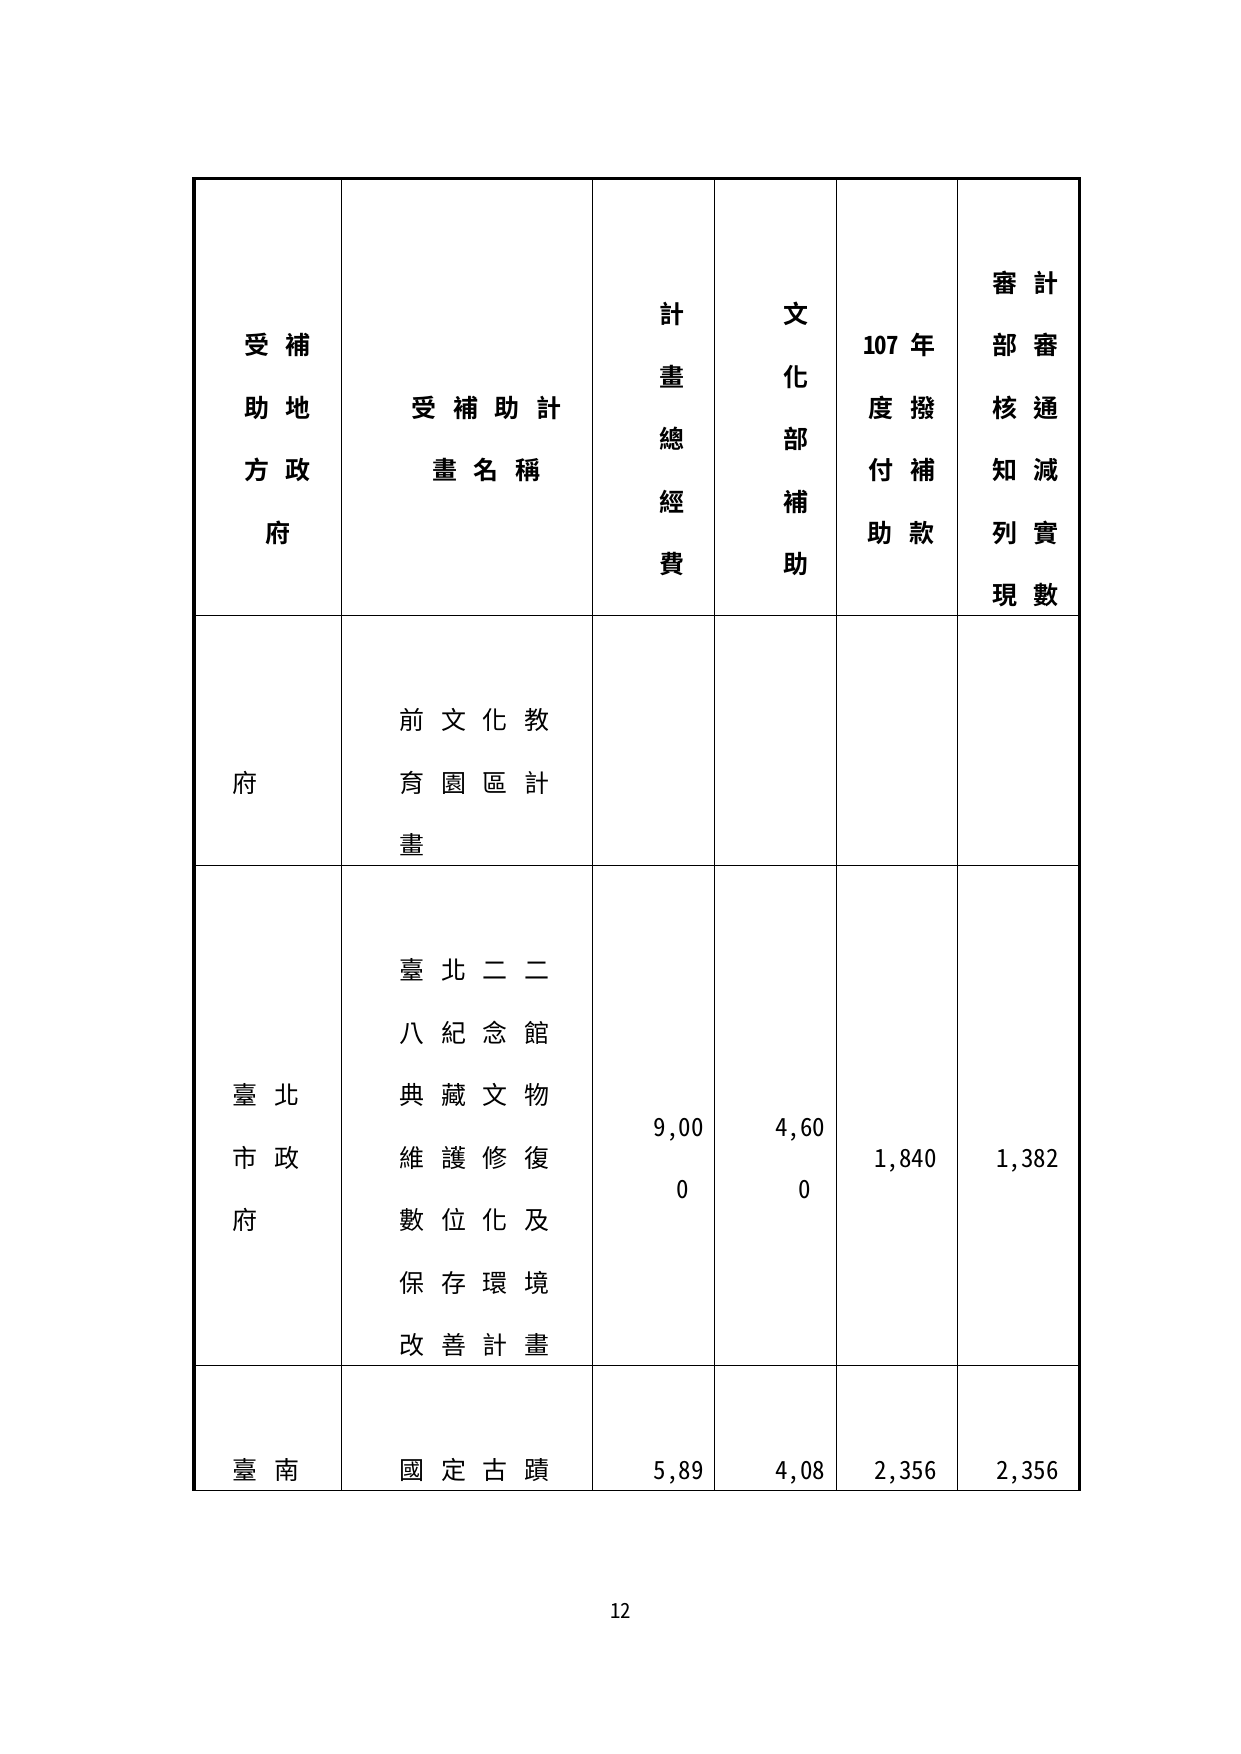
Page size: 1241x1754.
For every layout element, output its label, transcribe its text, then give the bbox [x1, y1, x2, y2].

table_header 107年度撥付補助款 [837, 180, 957, 615]
table_cell 5,89 [593, 1366, 714, 1490]
table_cell 國定古蹟 [342, 1366, 592, 1490]
table_cell 1,382 [958, 866, 1078, 1365]
table_cell 臺北二二八紀念館典藏文物維護修復數位化及保存環境改善計畫 [342, 866, 592, 1365]
table_cell 4,600 [715, 866, 836, 1365]
table_cell 9,000 [593, 866, 714, 1365]
table_cell 府 [196, 616, 341, 865]
table_header 受補助地 方政府 [196, 180, 341, 615]
table_header 審計部審核通知減列實現數 [958, 180, 1078, 615]
table_cell 2,356 [958, 1366, 1078, 1490]
table_cell 2,356 [837, 1366, 957, 1490]
table_cell [593, 616, 714, 865]
table_cell 1,840 [837, 866, 957, 1365]
table_cell [837, 616, 957, 865]
table_header 文化部補 助 [715, 180, 836, 615]
table_header 受補助計畫名稱 [342, 180, 592, 615]
table_cell [715, 616, 836, 865]
table_cell 前文化教育園區計畫 [342, 616, 592, 865]
table_header 計畫總經 費 [593, 180, 714, 615]
table_cell [958, 616, 1078, 865]
table_cell 臺南 [196, 1366, 341, 1490]
table_cell 臺北市政府 [196, 866, 341, 1365]
table_cell 4,08 [715, 1366, 836, 1490]
